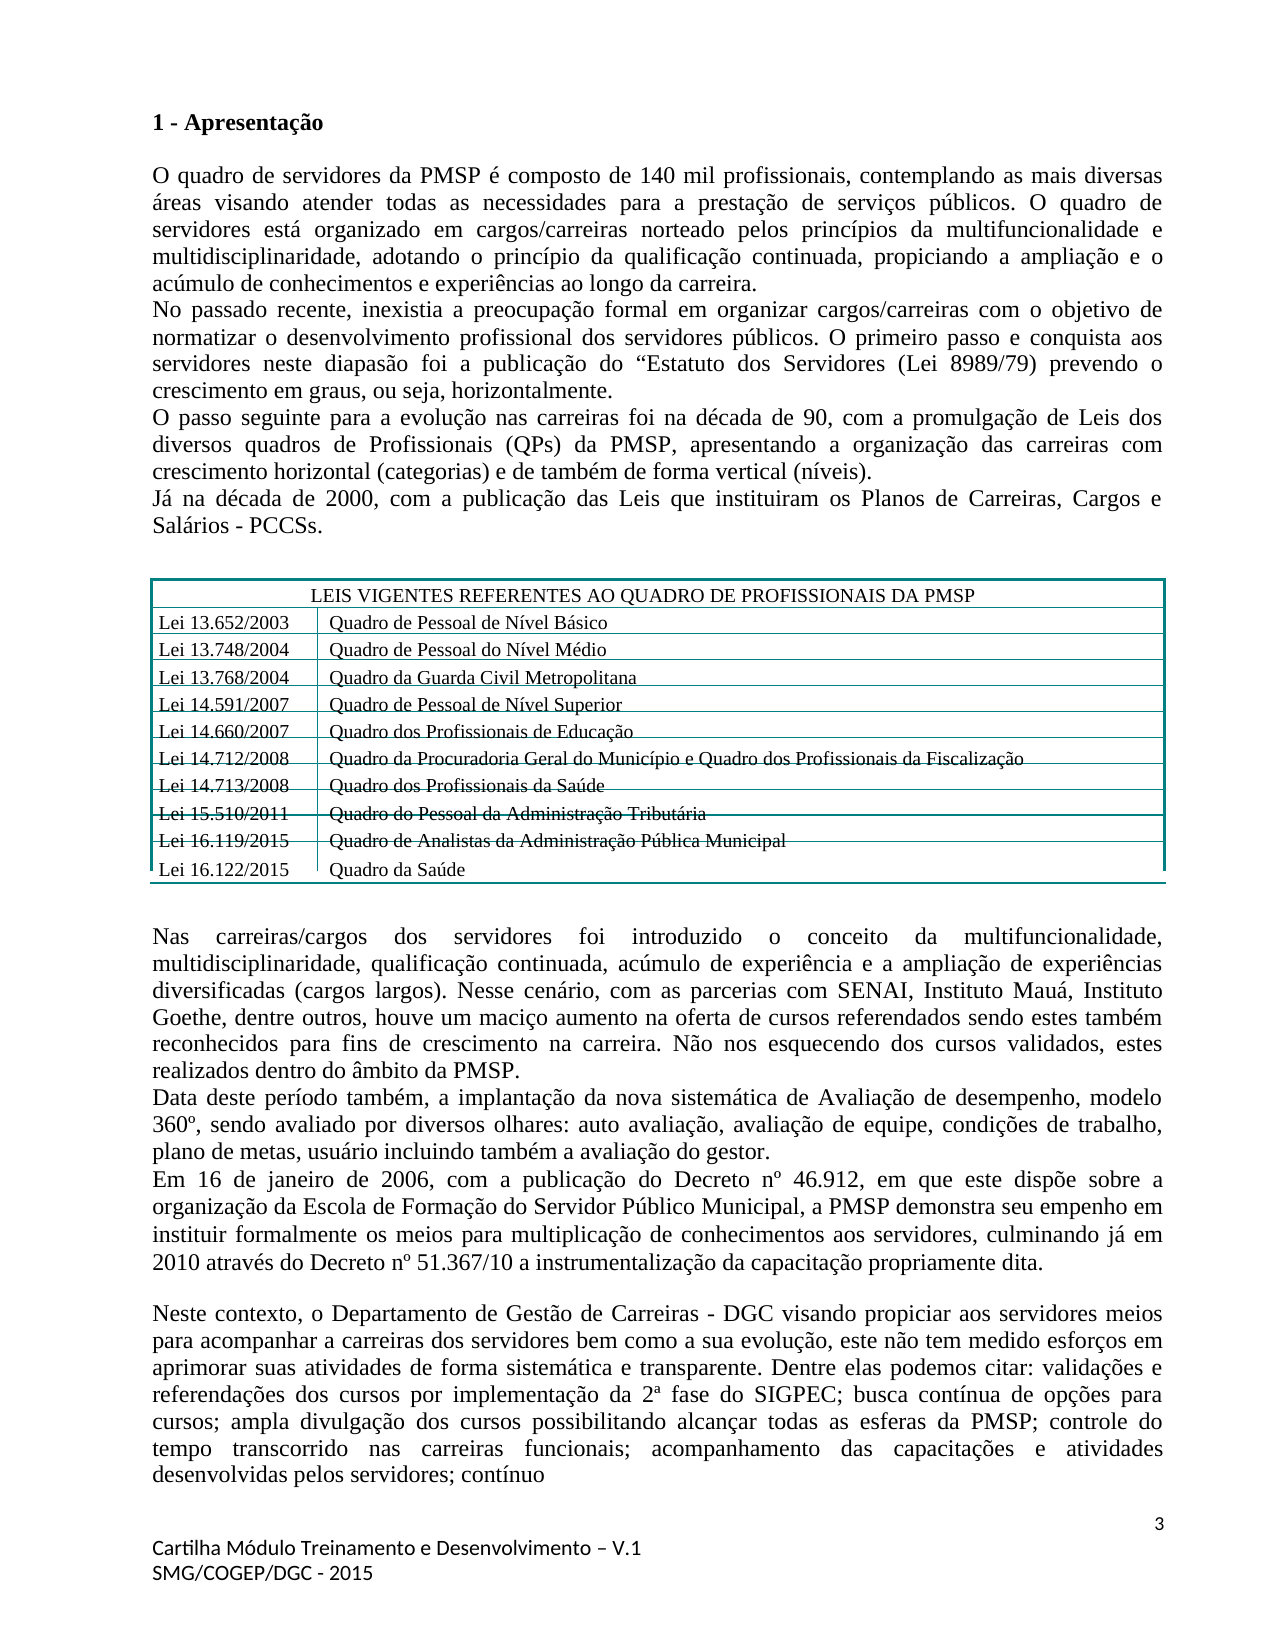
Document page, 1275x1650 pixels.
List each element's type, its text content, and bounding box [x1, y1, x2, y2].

text Lei 13.748/2004 [158, 637, 317, 659]
text Lei 16.119/2015 Quadro de Analistas da Administração Pública Municipal [318, 842, 1163, 852]
text O quadro de servidores da PMSP é composto de 140 mil profissionais, contemplando as mais diversas áreas visando atender todas as necessidades para a prestação de serviços públicos. O quadro de servidores está organizado em cargos/carreiras norteado pelos princípios da multifuncionalidade e multidisciplinaridade, adotando o princípio da qualificação continuada, propiciando a ampliação e o acúmulo de conhecimentos e experiências ao longo da carreira. [152, 162, 1164, 296]
text Quadro de Pessoal de Nível Superior [318, 692, 1163, 711]
text Quadro da Procuradoria Geral do Município e Quadro dos Profissionais da Fiscalização [318, 746, 1163, 763]
text 3 [1154, 1511, 1164, 1536]
text Quadro dos Profissionais de Educação [318, 719, 1163, 737]
text Quadro de Pessoal do Nível Médio [318, 637, 1163, 659]
text Nas carreiras/cargos dos servidores foi introduzido o conceito da multifuncionalidade, multidisciplinaridade, qualificação continuada, acúmulo de experiência e a ampliação de experiências diversificadas (cargos largos). Nesse cenário, com as parcerias com SENAI, Instituto Mauá, Instituto Goethe, dentre outros, houve um maciço aumento na oferta de cursos referendados sendo estes também reconhecidos para fins de crescimento na carreira. Não nos esquecendo dos cursos validados, estes realizados dentro do âmbito da PMSP. [152, 923, 1164, 1084]
text Lei 13.768/2004 [158, 665, 317, 685]
text Lei 14.712/2008 [158, 746, 317, 763]
text Lei 14.713/2008 Quadro dos Profissionais da Saúde [158, 790, 317, 797]
text Lei 16.119/2015 Quadro de Analistas da Administração Pública Municipal [158, 828, 317, 841]
text Lei 16.119/2015 Quadro de Analistas da Administração Pública Municipal [318, 828, 1163, 841]
text Já na década de 2000, com a publicação das Leis que instituiram os Planos de Carreiras, Cargos e Salários - PCCSs. [152, 485, 1164, 538]
text 1 - Apresentação [152, 108, 1164, 135]
text Lei 15.510/2011 Quadro do Pessoal da Administração Tributária [158, 816, 317, 825]
text [318, 764, 1163, 770]
text [318, 712, 1163, 716]
text Lei 13.652/2003 [158, 610, 317, 633]
text Lei 15.510/2011 Quadro do Pessoal da Administração Tributária [318, 816, 1163, 825]
text O passo seguinte para a evolução nas carreiras foi na década de 90, com a promulgação de Leis dos diversos quadros de Profissionais (QPs) da PMSP, apresentando a organização das carreiras com crescimento horizontal (categorias) e de também de forma vertical (níveis). [152, 404, 1164, 485]
text Lei 14.713/2008 Quadro dos Profissionais da Saúde [318, 773, 1163, 789]
text Cartilha Módulo Treinamento e Desenvolvimento – V.1 [152, 1536, 1164, 1560]
text Lei 14.660/2007 [158, 719, 317, 737]
text Lei 14.713/2008 Quadro dos Profissionais da Saúde [318, 790, 1163, 797]
text Data deste período também, a implantação da nova sistemática de Avaliação de desempenho, modelo 360º, sendo avaliado por diversos olhares: auto avaliação, avaliação de equipe, condições de trabalho, plano de metas, usuário incluindo também a avaliação do gestor. [152, 1084, 1164, 1164]
text Em 16 de janeiro de 2006, com a publicação do Decreto nº 46.912, em que este dispõe sobre a organização da Escola de Formação do Servidor Público Municipal, a PMSP demonstra seu empenho em instituir formalmente os meios para multiplicação de conhecimentos aos servidores, culminando já em 2010 através do Decreto nº 51.367/10 a instrumentalização da capacitação propriamente dita. [152, 1165, 1164, 1275]
text No passado recente, inexistia a preocupação formal em organizar cargos/carreiras com o objetivo de normatizar o desenvolvimento profissional dos servidores públicos. O primeiro passo e conquista aos servidores neste diapasão foi a publicação do “Estatuto dos Servidores (Lei 8989/79) prevendo o crescimento em graus, ou seja, horizontalmente. [152, 296, 1164, 404]
text Lei 14.591/2007 [158, 692, 317, 711]
text Neste contexto, o Departamento de Gestão de Carreiras - DGC visando propiciar aos servidores meios para acompanhar a carreiras dos servidores bem como a sua evolução, este não tem medido esforços em aprimorar suas atividades de forma sistemática e transparente. Dentre elas podemos citar: validações e referendações dos cursos por implementação da 2ª fase do SIGPEC; busca contínua de opções para cursos; ampla divulgação dos cursos possibilitando alcançar todas as esferas da PMSP; controle do tempo transcorrido nas carreiras funcionais; acompanhamento das capacitações e atividades desenvolvidas pelos servidores; contínuo [152, 1300, 1164, 1488]
text Lei 16.122/2015 Quadro da Saúde [158, 857, 1164, 881]
text SMG/COGEP/DGC - 2015 [152, 1560, 1164, 1586]
text Lei 16.119/2015 Quadro de Analistas da Administração Pública Municipal [158, 842, 317, 852]
text Lei 14.713/2008 Quadro dos Profissionais da Saúde [158, 773, 317, 789]
text LEIS VIGENTES REFERENTES AO QUADRO DE PROFISSIONAIS DA PMSP [310, 584, 1163, 607]
text Lei 15.510/2011 Quadro do Pessoal da Administração Tributária [158, 801, 317, 814]
text [318, 738, 1163, 743]
text Quadro de Pessoal de Nível Básico [318, 610, 1163, 633]
text Quadro da Guarda Civil Metropolitana [318, 665, 1163, 685]
text Lei 15.510/2011 Quadro do Pessoal da Administração Tributária [318, 801, 1163, 814]
